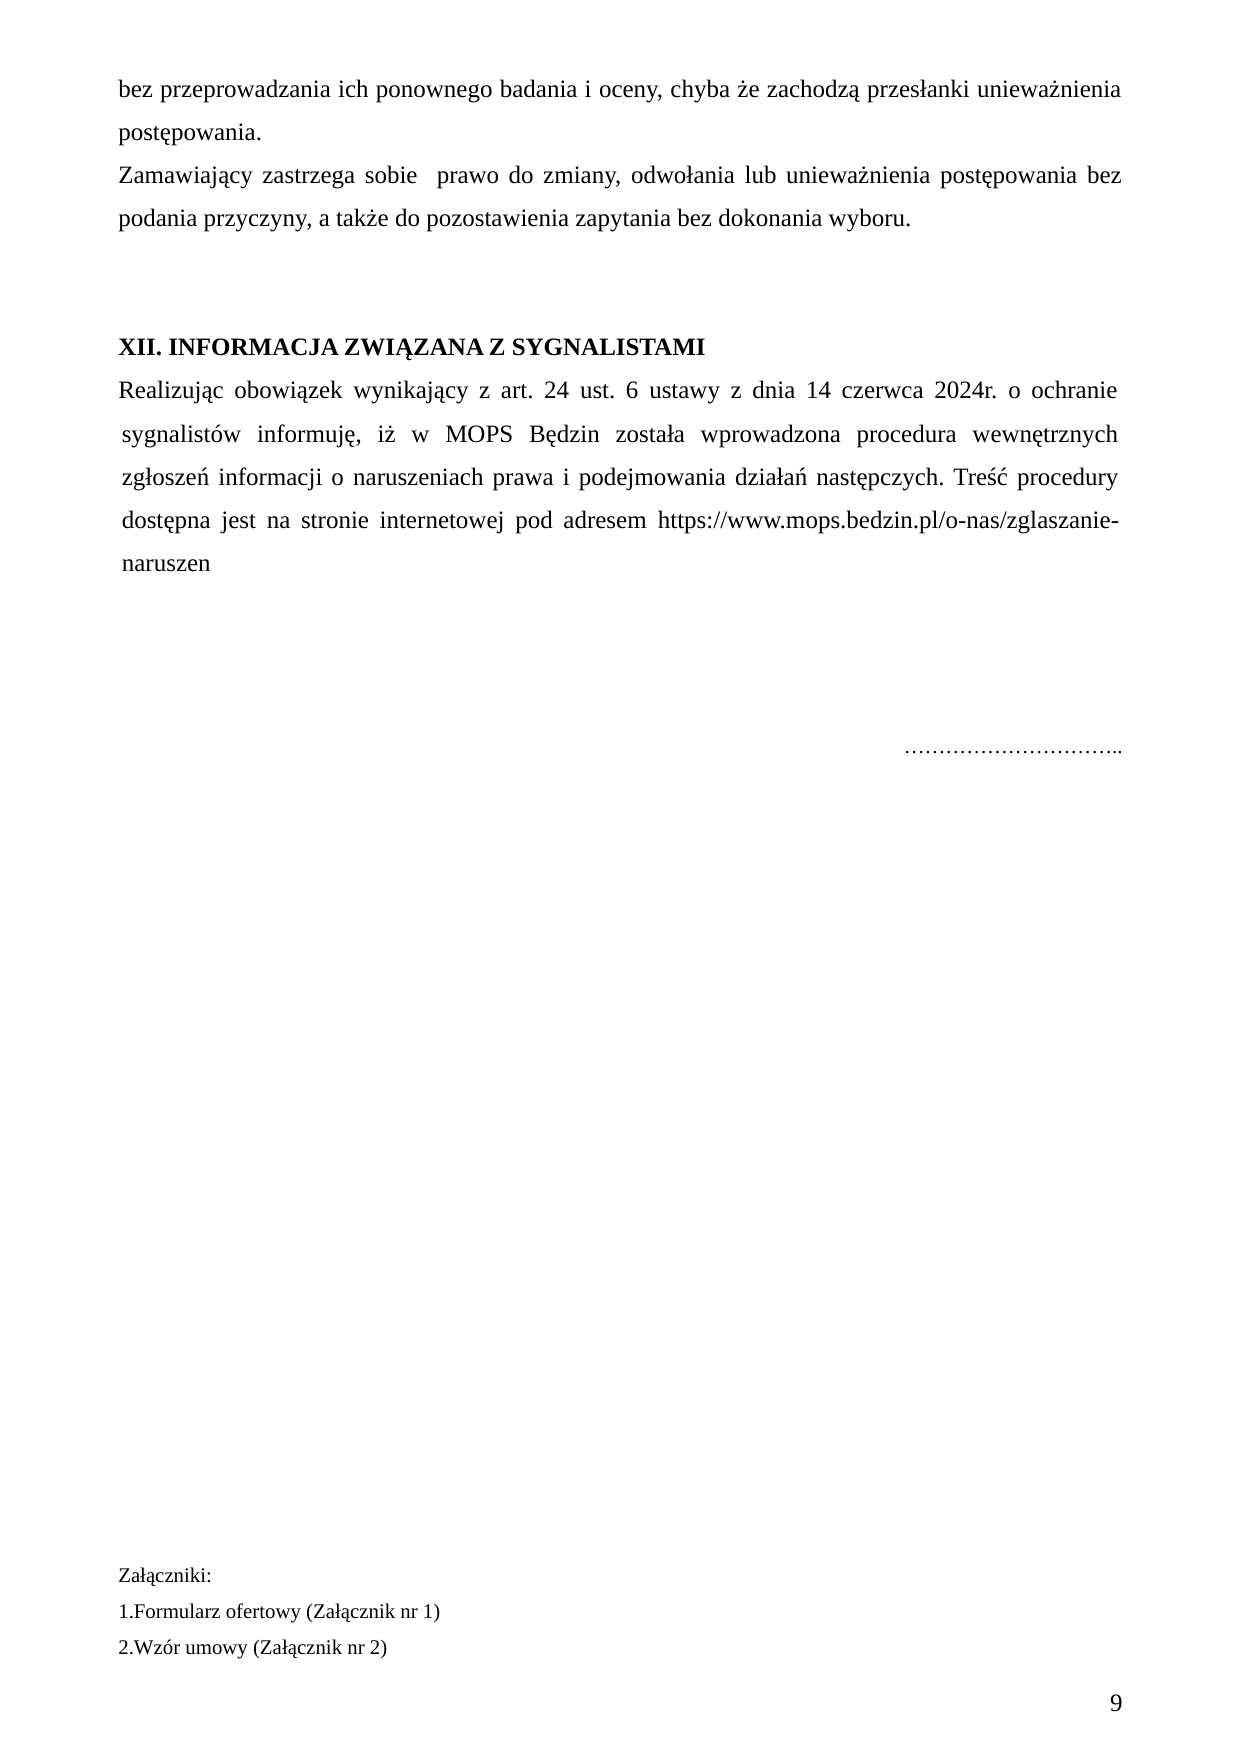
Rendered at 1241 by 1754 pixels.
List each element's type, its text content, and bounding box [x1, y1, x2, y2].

text bez przeprowadzania ich ponownego badania i oceny, chyba że zachodzą przesłanki unieważnienia postępowania. [118, 74, 1122, 146]
list Formularz ofertowy (Załącznik nr 1) [118, 1599, 1122, 1623]
text Zamawiający zastrzega sobie prawo do zmiany, odwołania lub unieważnienia postępowania bez podania przyczyny, a także do pozostawienia zapytania bez dokonania wyboru. [118, 160, 1122, 232]
list Realizując obowiązek wynikający z art. 24 ust. 6 ustawy z dnia 14 czerwca 2024r. o ochranie sygnalistów informuję, iż w MOPS Będzin została wprowadzona procedura wewnętrznych zgłoszeń informacji o naruszeniach prawa i podejmowania działań następczych. Treść procedury dostępna jest na stronie internetowej pod adresem https://www.mops.bedzin.pl/o-nas/zglaszanie-naruszen [118, 376, 1119, 577]
text XII. INFORMACJA ZWIĄZANA Z SYGNALISTAMI [118, 332, 1122, 361]
text ………………………….. [118, 734, 1122, 758]
list Wzór umowy (Załącznik nr 2) [118, 1635, 1122, 1659]
text Załączniki: [118, 1563, 1122, 1587]
